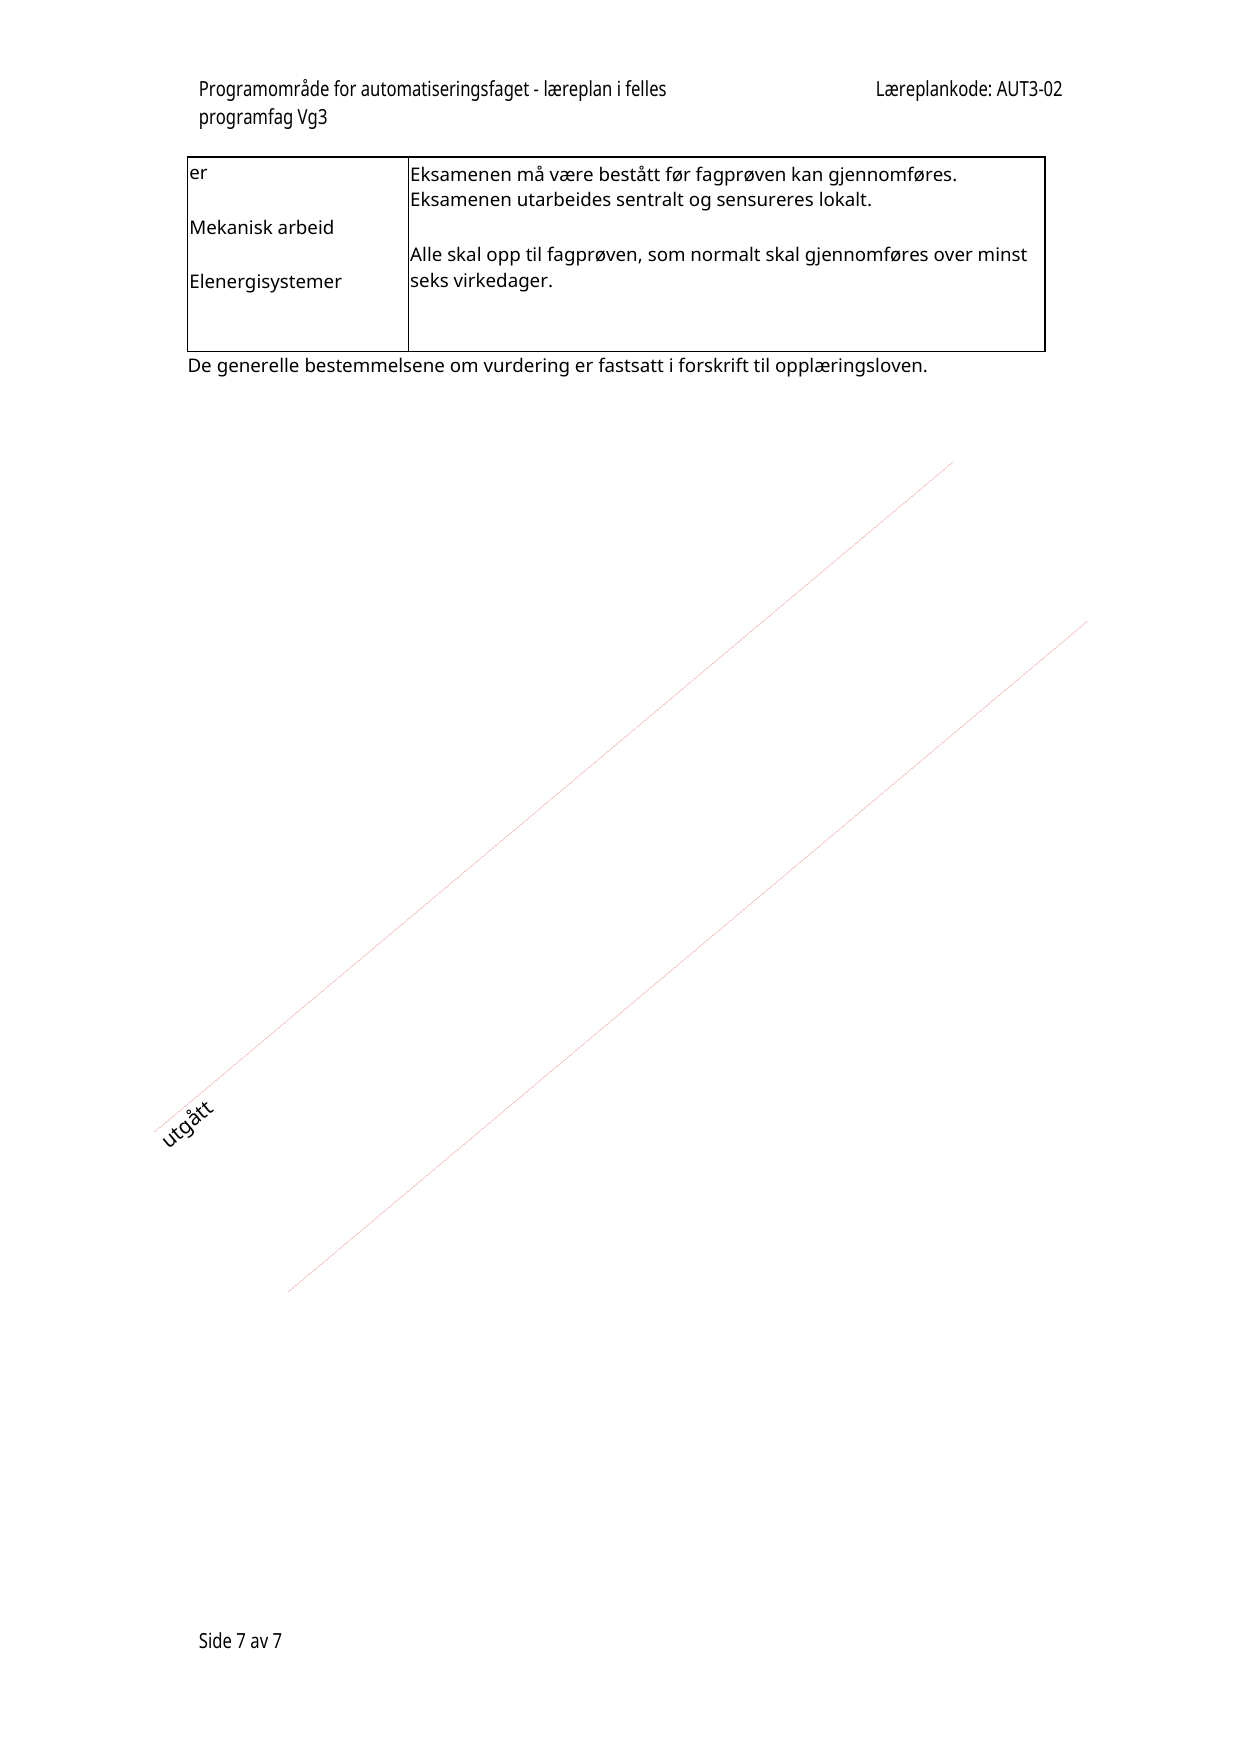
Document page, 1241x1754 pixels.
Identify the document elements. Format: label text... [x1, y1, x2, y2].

text De generelle bestemmelsene om vurdering er fastsatt i forskrift til opplæringsloven. [187, 352, 1053, 378]
table_cell Alle skal opp til en tverrfaglig skriftlig eksamen i programfagene. Eksamenen må være bestått før fagprøven kan gjennomføres. Eksamenen utarbeides sentralt og sensureres lokalt. Alle skal opp til fagprøven, som normalt skal gjennomføres over minst seks virkedager. [409, 158, 1044, 351]
